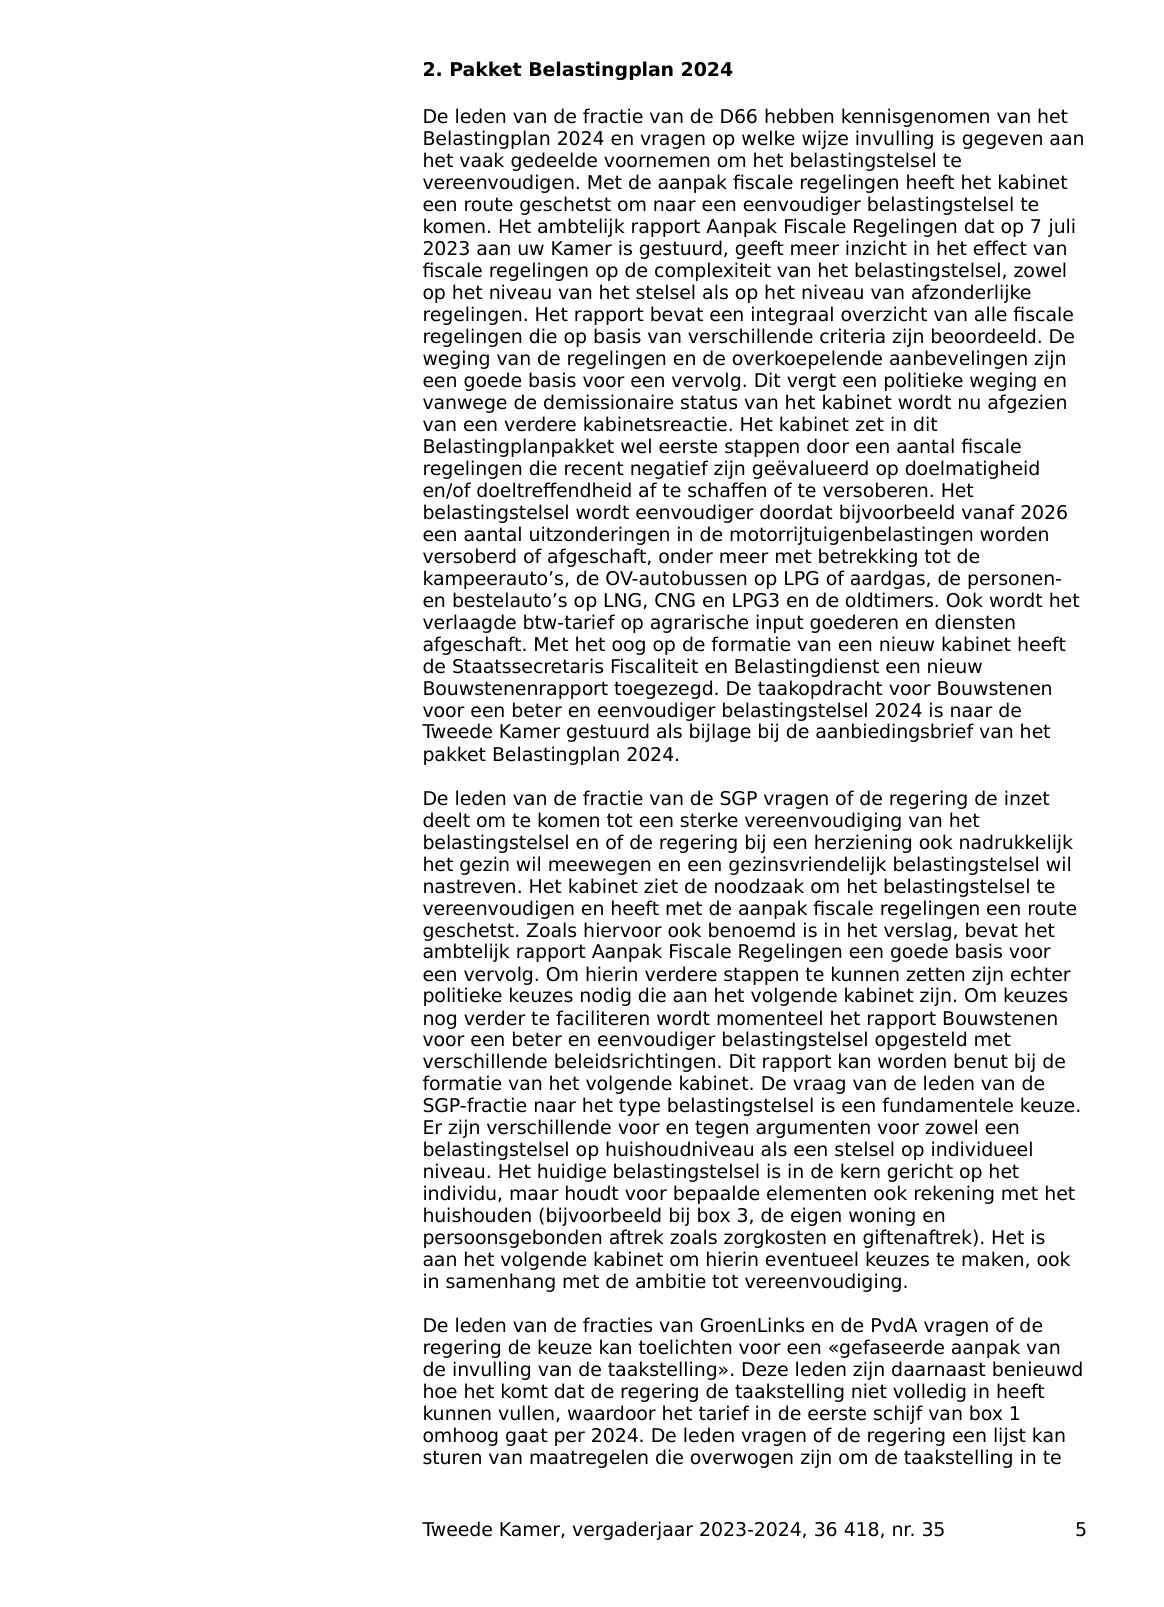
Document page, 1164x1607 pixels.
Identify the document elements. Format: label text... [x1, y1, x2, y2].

text De leden van de fractie van de D66 hebben kennisgenomen van het Belastingplan 2024 en vragen op welke wijze invulling is gegeven aan het vaak gedeelde voornemen om het belastingstelsel te vereenvoudigen. Met de aanpak fiscale regelingen heeft het kabinet een route geschetst om naar een eenvoudiger belastingstelsel te komen. Het ambtelijk rapport Aanpak Fiscale Regelingen dat op 7 juli 2023 aan uw Kamer is gestuurd, geeft meer inzicht in het effect van fiscale regelingen op de complexiteit van het belastingstelsel, zowel op het niveau van het stelsel als op het niveau van afzonderlijke regelingen. Het rapport bevat een integraal overzicht van alle fiscale regelingen die op basis van verschillende criteria zijn beoordeeld. De weging van de regelingen en de overkoepelende aanbevelingen zijn een goede basis voor een vervolg. Dit vergt een politieke weging en vanwege de demissionaire status van het kabinet wordt nu afgezien van een verdere kabinetsreactie. Het kabinet zet in dit Belastingplanpakket wel eerste stappen door een aantal fiscale regelingen die recent negatief zijn geëvalueerd op doelmatigheid en/of doeltreffendheid af te schaffen of te versoberen. Het belastingstelsel wordt eenvoudiger doordat bijvoorbeeld vanaf 2026 een aantal uitzonderingen in de motorrijtuigenbelastingen worden versoberd of afgeschaft, onder meer met betrekking tot de kampeerauto’s, de OV-autobussen op LPG of aardgas, de personen- en bestelauto’s op LNG, CNG en LPG3 en de oldtimers. Ook wordt het verlaagde btw-tarief op agrarische input goederen en diensten afgeschaft. Met het oog op de formatie van een nieuw kabinet heeft de Staatssecretaris Fiscaliteit en Belastingdienst een nieuw Bouwstenenrapport toegezegd. De taakopdracht voor Bouwstenen voor een beter en eenvoudiger belastingstelsel 2024 is naar de Tweede Kamer gestuurd als bijlage bij de aanbiedingsbrief van het pakket Belastingplan 2024. [422, 106, 1087, 765]
text De leden van de fractie van de SGP vragen of de regering de inzet deelt om te komen tot een sterke vereenvoudiging van het belastingstelsel en of de regering bij een herziening ook nadrukkelijk het gezin wil meewegen en een gezinsvriendelijk belastingstelsel wil nastreven. Het kabinet ziet de noodzaak om het belastingstelsel te vereenvoudigen en heeft met de aanpak fiscale regelingen een route geschetst. Zoals hiervoor ook benoemd is in het verslag, bevat het ambtelijk rapport Aanpak Fiscale Regelingen een goede basis voor een vervolg. Om hierin verdere stappen te kunnen zetten zijn echter politieke keuzes nodig die aan het volgende kabinet zijn. Om keuzes nog verder te faciliteren wordt momenteel het rapport Bouwstenen voor een beter en eenvoudiger belastingstelsel opgesteld met verschillende beleidsrichtingen. Dit rapport kan worden benut bij de formatie van het volgende kabinet. De vraag van de leden van de SGP-fractie naar het type belastingstelsel is een fundamentele keuze. Er zijn verschillende voor en tegen argumenten voor zowel een belastingstelsel op huishoudniveau als een stelsel op individueel niveau. Het huidige belastingstelsel is in de kern gericht op het individu, maar houdt voor bepaalde elementen ook rekening met het huishouden (bijvoorbeeld bij box 3, de eigen woning en persoonsgebonden aftrek zoals zorgkosten en giftenaftrek). Het is aan het volgende kabinet om hierin eventueel keuzes te maken, ook in samenhang met de ambitie tot vereenvoudiging. [422, 788, 1087, 1293]
text De leden van de fracties van GroenLinks en de PvdA vragen of de regering de keuze kan toelichten voor een «gefaseerde aanpak van de invulling van de taakstelling». Deze leden zijn daarnaast benieuwd hoe het komt dat de regering de taakstelling niet volledig in heeft kunnen vullen, waardoor het tarief in de eerste schijf van box 1 omhoog gaat per 2024. De leden vragen of de regering een lijst kan sturen van maatregelen die overwogen zijn om de taakstelling in te [422, 1315, 1087, 1469]
subtitle 2. Pakket Belastingplan 2024 [422, 59, 1087, 81]
